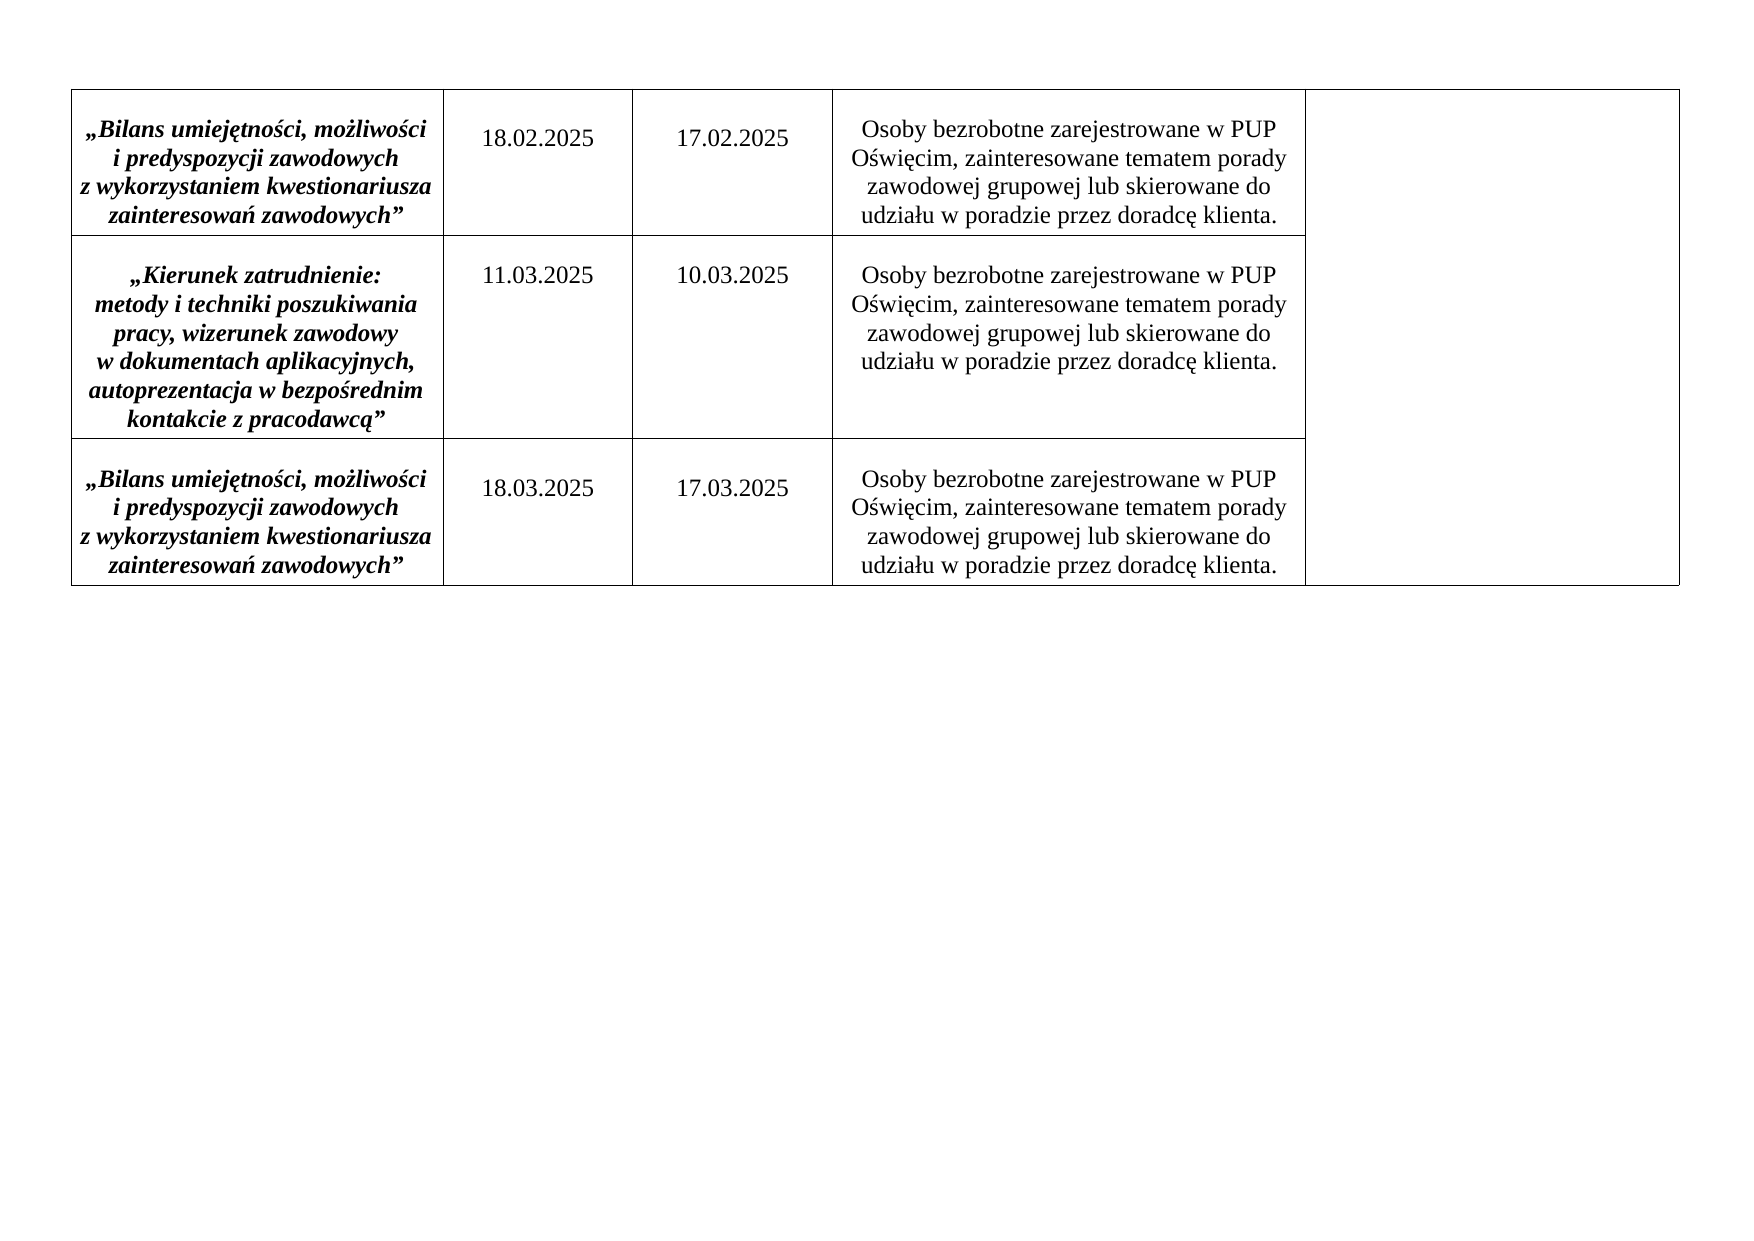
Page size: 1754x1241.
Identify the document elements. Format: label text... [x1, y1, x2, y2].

table_cell 18.03.2025 [444, 439, 632, 584]
table_cell 11.03.2025 [444, 236, 632, 438]
table_cell Osoby bezrobotne zarejestrowane w PUP Oświęcim, zainteresowane tematem porady zawodowej grupowej lub skierowane do udziału w poradzie przez doradcę klienta. [833, 90, 1305, 235]
table_cell 10.03.2025 [633, 236, 832, 438]
table_cell 17.02.2025 [633, 90, 832, 235]
table_cell 17.03.2025 [633, 439, 832, 584]
table_cell 18.02.2025 [444, 90, 632, 235]
table_cell „Bilans umiejętności, możliwości i predyspozycji zawodowych z wykorzystaniem kwestionariusza zainteresowań zawodowych” [72, 90, 443, 235]
table_cell „Kierunek zatrudnienie: metody i techniki poszukiwania pracy, wizerunek zawodowy w dokumentach aplikacyjnych, autoprezentacja w bezpośrednim kontakcie z pracodawcą” [72, 236, 443, 438]
table_cell Osoby bezrobotne zarejestrowane w PUP Oświęcim, zainteresowane tematem porady zawodowej grupowej lub skierowane do udziału w poradzie przez doradcę klienta. [833, 236, 1305, 438]
table_cell Osoby bezrobotne zarejestrowane w PUP Oświęcim, zainteresowane tematem porady zawodowej grupowej lub skierowane do udziału w poradzie przez doradcę klienta. [833, 439, 1305, 584]
table_cell [1306, 90, 1679, 584]
table_cell „Bilans umiejętności, możliwości i predyspozycji zawodowych z wykorzystaniem kwestionariusza zainteresowań zawodowych” [72, 439, 443, 584]
